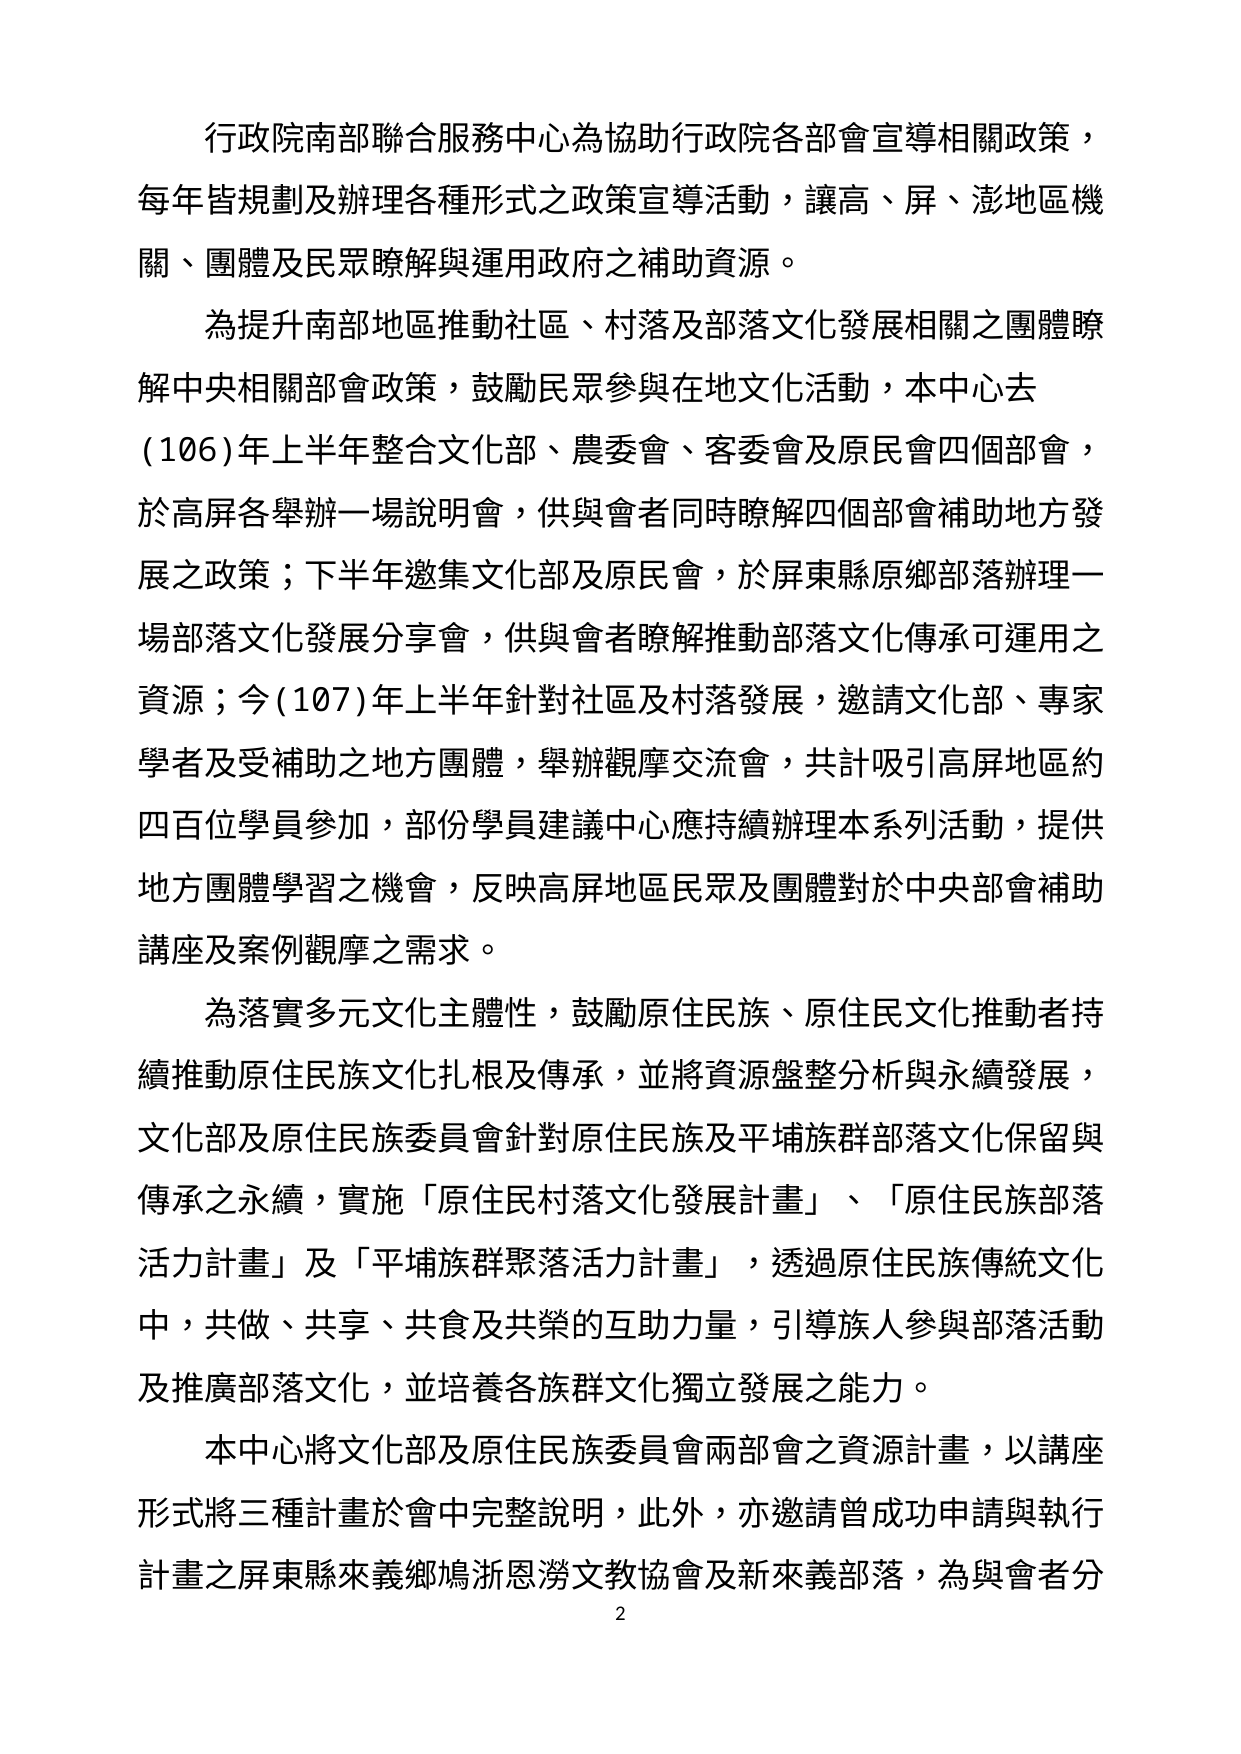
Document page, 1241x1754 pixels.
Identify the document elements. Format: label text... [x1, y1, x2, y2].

text 本中心將文化部及原住民族委員會兩部會之資源計畫，以講座形式將三種計畫於會中完整說明，此外，亦邀請曾成功申請與執行計畫之屏東縣來義鄉鳩浙恩澇文教協會及新來義部落，為與會者分享其申請與執行計畫之經驗，並導覽、說明部落文化發展現況。屏東縣來義鄉鳩浙恩澇文教協會位於屏東縣來義鄉文樂部落，協會培訓族人撰寫文史與進行田野調查，逐一記載部落歷史、祭儀、文物及自然環境，及舉辦多場導覽及活動，連結耆老、中年族人與青年，共同發揚部落文化特質；新來義部落位於屏東縣新埤鄉永久屋基地，因受民國98年莫拉克風災（八八風災），及隔年凡那比風災（919風災）影響而遷至現址，族人有感於遷居後與舊部落傳統文化及記憶逐漸失去聯結，於是開始推動復振共工共耕文化之計畫，以傳承族人共同記憶及部落智慧。 [137, 1407, 1128, 1594]
text 為提升南部地區推動社區、村落及部落文化發展相關之團體瞭解中央相關部會政策，鼓勵民眾參與在地文化活動，本中心去(106)年上半年整合文化部、農委會、客委會及原民會四個部會，於高屏各舉辦一場說明會，供與會者同時瞭解四個部會補助地方發展之政策；下半年邀集文化部及原民會，於屏東縣原鄉部落辦理一場部落文化發展分享會，供與會者瞭解推動部落文化傳承可運用之資源；今(107)年上半年針對社區及村落發展，邀請文化部、專家學者及受補助之地方團體，舉辦觀摩交流會，共計吸引高屏地區約四百位學員參加，部份學員建議中心應持續辦理本系列活動，提供地方團體學習之機會，反映高屏地區民眾及團體對於中央部會補助講座及案例觀摩之需求。 [137, 282, 1128, 969]
text 行政院南部聯合服務中心為協助行政院各部會宣導相關政策，每年皆規劃及辦理各種形式之政策宣導活動，讓高、屏、澎地區機關、團體及民眾瞭解與運用政府之補助資源。 [137, 94, 1128, 282]
text 為落實多元文化主體性，鼓勵原住民族、原住民文化推動者持續推動原住民族文化扎根及傳承，並將資源盤整分析與永續發展，文化部及原住民族委員會針對原住民族及平埔族群部落文化保留與傳承之永續，實施「原住民村落文化發展計畫」、「原住民族部落活力計畫」及「平埔族群聚落活力計畫」，透過原住民族傳統文化中，共做、共享、共食及共榮的互助力量，引導族人參與部落活動及推廣部落文化，並培養各族群文化獨立發展之能力。 [137, 969, 1128, 1407]
